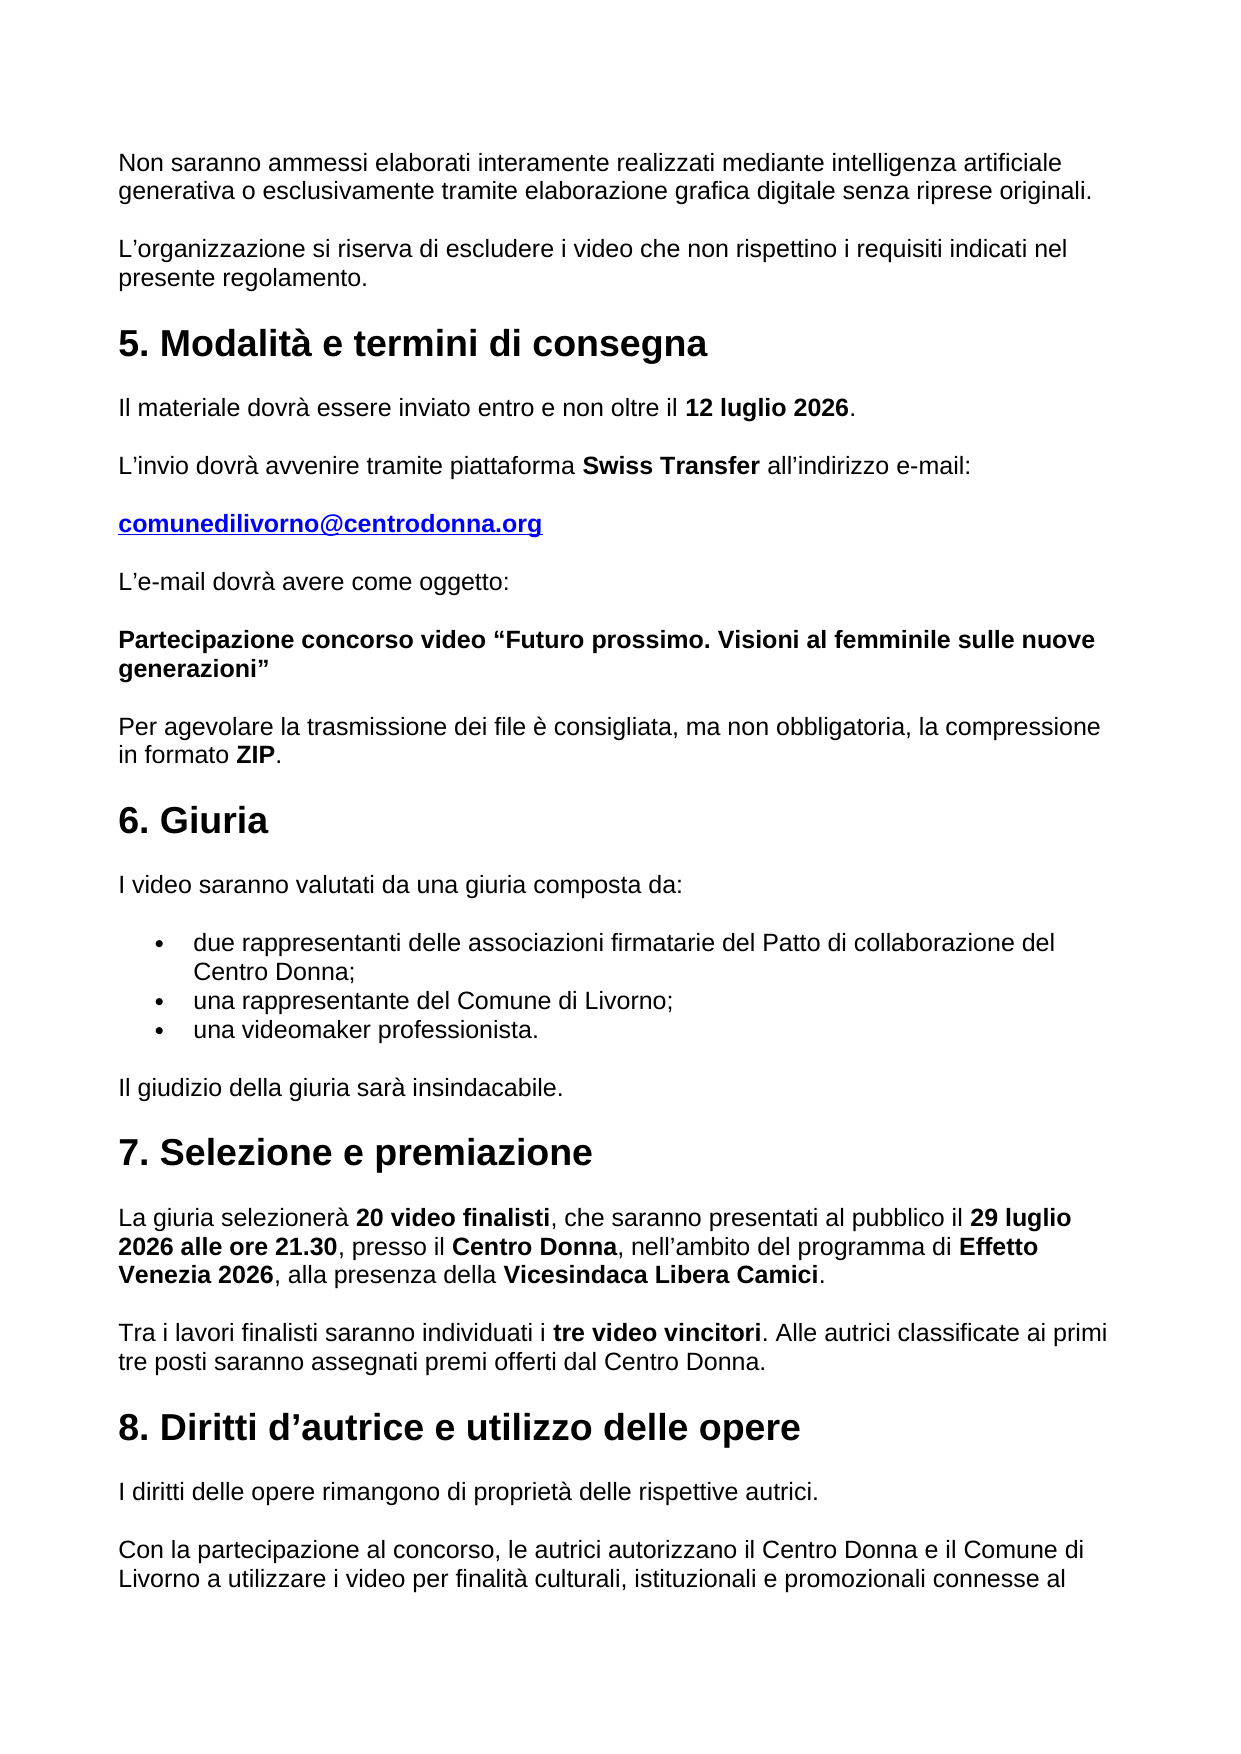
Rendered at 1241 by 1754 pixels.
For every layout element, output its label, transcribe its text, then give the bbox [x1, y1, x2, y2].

list una videomaker professionista. [156, 1015, 1122, 1043]
subtitle 6. Giuria [118, 798, 1122, 841]
text I diritti delle opere rimangono di proprietà delle rispettive autrici. [118, 1477, 1122, 1506]
text L’e-mail dovrà avere come oggetto: [118, 567, 1122, 596]
list una rappresentante del Comune di Livorno; [156, 986, 1122, 1015]
text Per agevolare la trasmissione dei file è consigliata, ma non obbligatoria, la compressione in formato ZIP. [118, 712, 1122, 769]
subtitle 7. Selezione e premiazione [118, 1131, 1122, 1174]
text Non saranno ammessi elaborati interamente realizzati mediante intelligenza artificiale generativa o esclusivamente tramite elaborazione grafica digitale senza riprese originali. [118, 148, 1122, 205]
text Il giudizio della giuria sarà insindacabile. [118, 1073, 1122, 1101]
text Con la partecipazione al concorso, le autrici autorizzano il Centro Donna e il Comune di Livorno a utilizzare i video per finalità culturali, istituzionali e promozionali connesse al [118, 1535, 1122, 1593]
text I video saranno valutati da una giuria composta da: [118, 871, 1122, 899]
text La giuria selezionerà 20 video finalisti, che saranno presentati al pubblico il 29 luglio 2026 alle ore 21.30, presso il Centro Donna, nell’ambito del programma di Effetto Venezia 2026, alla presenza della Vicesindaca Libera Camici. [118, 1203, 1122, 1289]
text Il materiale dovrà essere inviato entro e non oltre il 12 luglio 2026. [118, 393, 1122, 422]
subtitle 8. Diritti d’autrice e utilizzo delle opere [118, 1405, 1122, 1448]
text L’invio dovrà avvenire tramite piattaforma Swiss Transfer all’indirizzo e-mail: [118, 451, 1122, 480]
list due rappresentanti delle associazioni firmatarie del Patto di collaborazione del Centro Donna; [156, 928, 1122, 986]
text L’organizzazione si riserva di escludere i video che non rispettino i requisiti indicati nel presente regolamento. [118, 234, 1122, 292]
text Tra i lavori finalisti saranno individuati i tre video vincitori. Alle autrici classificate ai primi tre posti saranno assegnati premi offerti dal Centro Donna. [118, 1318, 1122, 1376]
text Partecipazione concorso video “Futuro prossimo. Visioni al femminile sulle nuove generazioni” [118, 625, 1122, 682]
text comunedilivorno@centrodonna.org [118, 509, 1122, 538]
subtitle 5. Modalità e termini di consegna [118, 321, 1122, 364]
